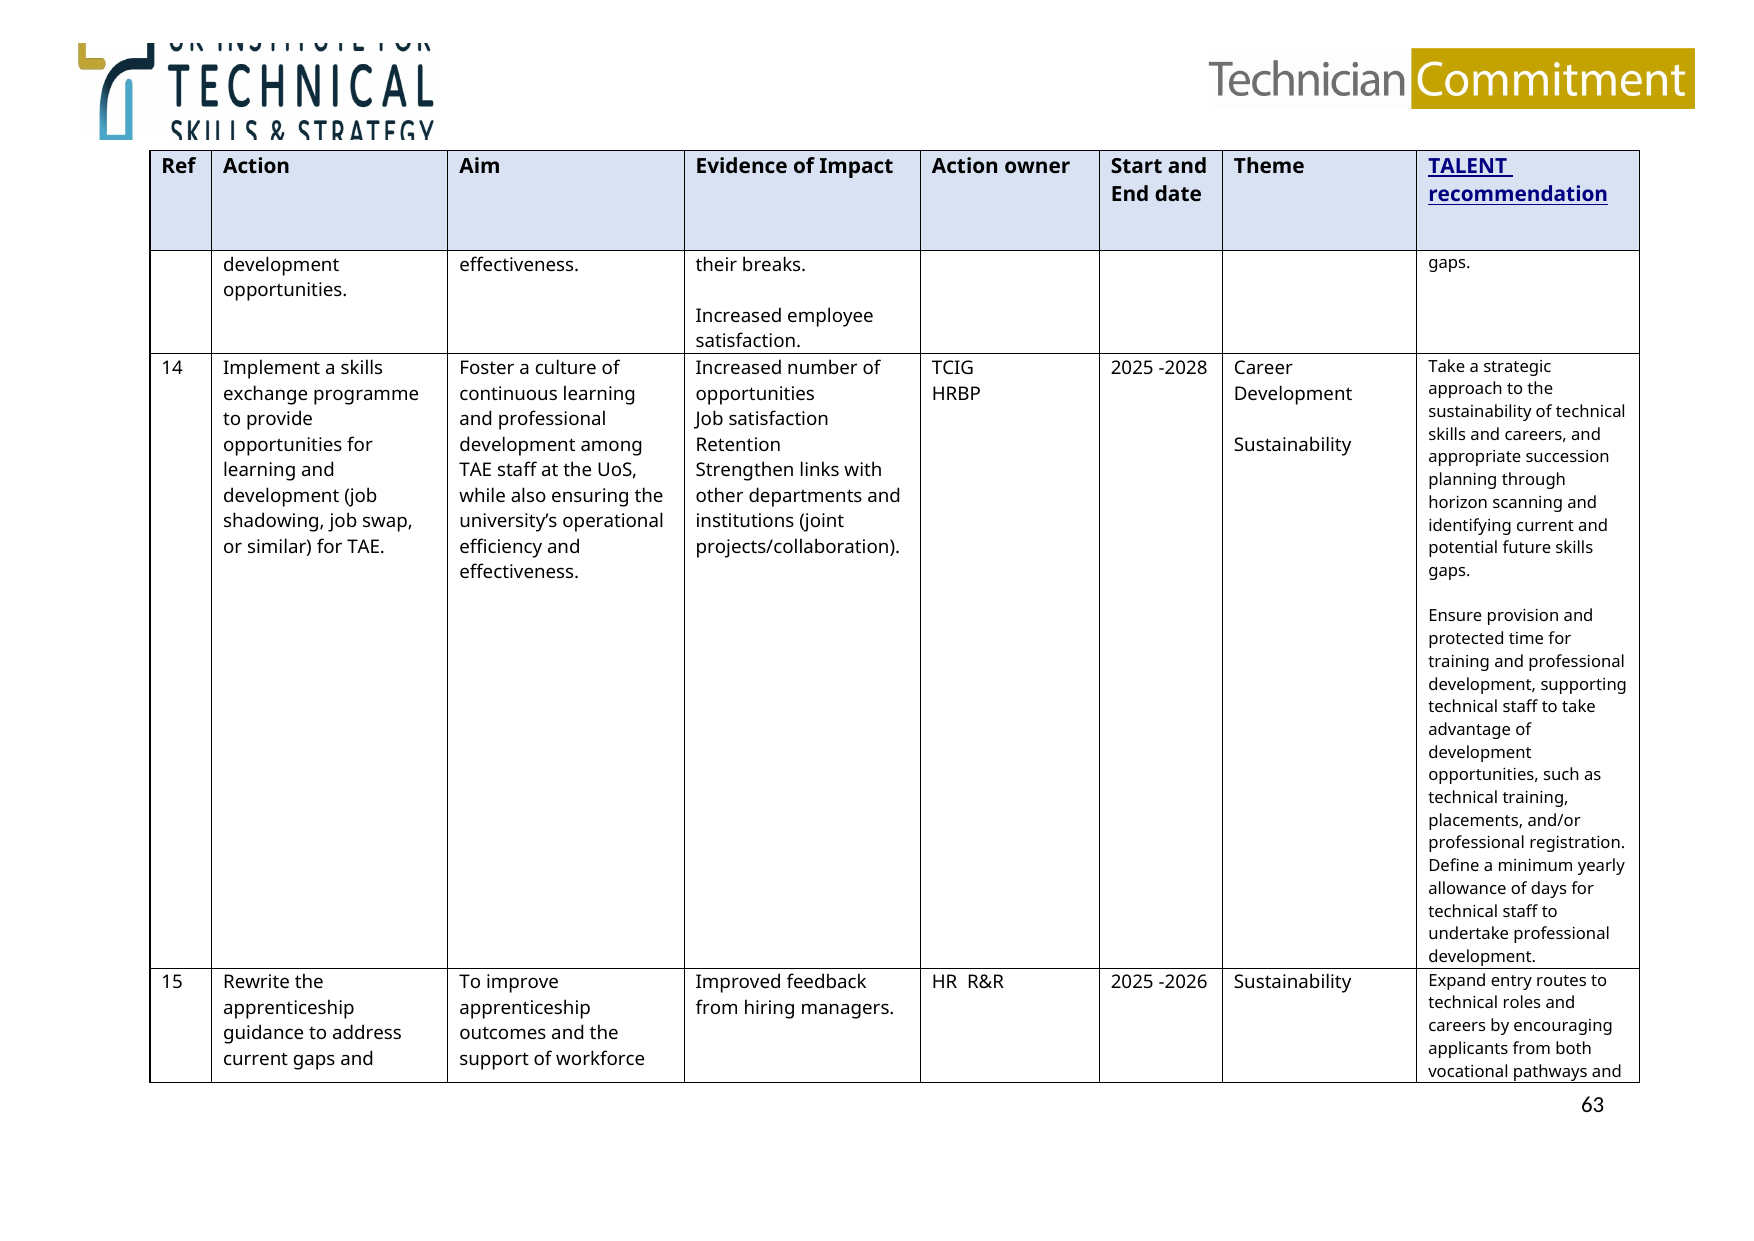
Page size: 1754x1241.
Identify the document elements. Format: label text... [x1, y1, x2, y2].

table_cell 2025 -2028 [1100, 354, 1222, 967]
table_header Start and End date [1100, 151, 1222, 250]
table_cell 2025 -2026 [1100, 969, 1222, 1082]
table_cell Improved feedback from hiring managers. [685, 969, 920, 1082]
table_cell HR R&R [921, 969, 1099, 1082]
table_cell Take a strategic approach to the sustainability of technical skills and careers, and appropriate succession planning through horizon scanning and identifying current and potential future skills gaps. Ensure provision and protected time for training and professional development, supporting technical staff to take advantage of development opportunities, such as technical training, placements, and/or professional registration. Define a minimum yearly allowance of days for technical staff to undertake professional development. [1417, 354, 1639, 967]
table_cell To improve apprenticeship outcomes and the support of workforce [448, 969, 684, 1082]
table_cell 15 [151, 969, 211, 1082]
table_cell [1223, 251, 1416, 353]
table_cell effectiveness. [448, 251, 684, 353]
table_header Action owner [921, 151, 1099, 250]
table_header Aim [448, 151, 684, 250]
table_header Action [212, 151, 447, 250]
table_cell Career Development Sustainability [1223, 354, 1416, 967]
table_cell Increased number of opportunities Job satisfaction Retention Strengthen links with other departments and institutions (joint projects/collaboration). [685, 354, 920, 967]
table_cell Foster a culture of continuous learning and professional development among TAE staff at the UoS, while also ensuring the university’s operational efficiency and effectiveness. [448, 354, 684, 967]
table_cell Rewrite the apprenticeship guidance to address current gaps and [212, 969, 447, 1082]
table_cell Sustainability [1223, 969, 1416, 1082]
table_header TALENT recommendation [1417, 151, 1639, 250]
table_cell 14 [151, 354, 211, 967]
table_cell [151, 251, 211, 353]
table_cell their breaks. Increased employee satisfaction. [685, 251, 920, 353]
table_header Ref [151, 151, 211, 250]
table_cell development opportunities. [212, 251, 447, 353]
table_cell gaps. [1417, 251, 1639, 353]
table_cell [921, 251, 1099, 353]
table_cell Expand entry routes to technical roles and careers by encouraging applicants from both vocational pathways and [1417, 969, 1639, 1082]
table_cell TCIG HRBP [921, 354, 1099, 967]
table_header Evidence of Impact [685, 151, 920, 250]
table_cell [1100, 251, 1222, 353]
table_header Theme [1223, 151, 1416, 250]
table_cell Implement a skills exchange programme to provide opportunities for learning and development (job shadowing, job swap, or similar) for TAE. [212, 354, 447, 967]
